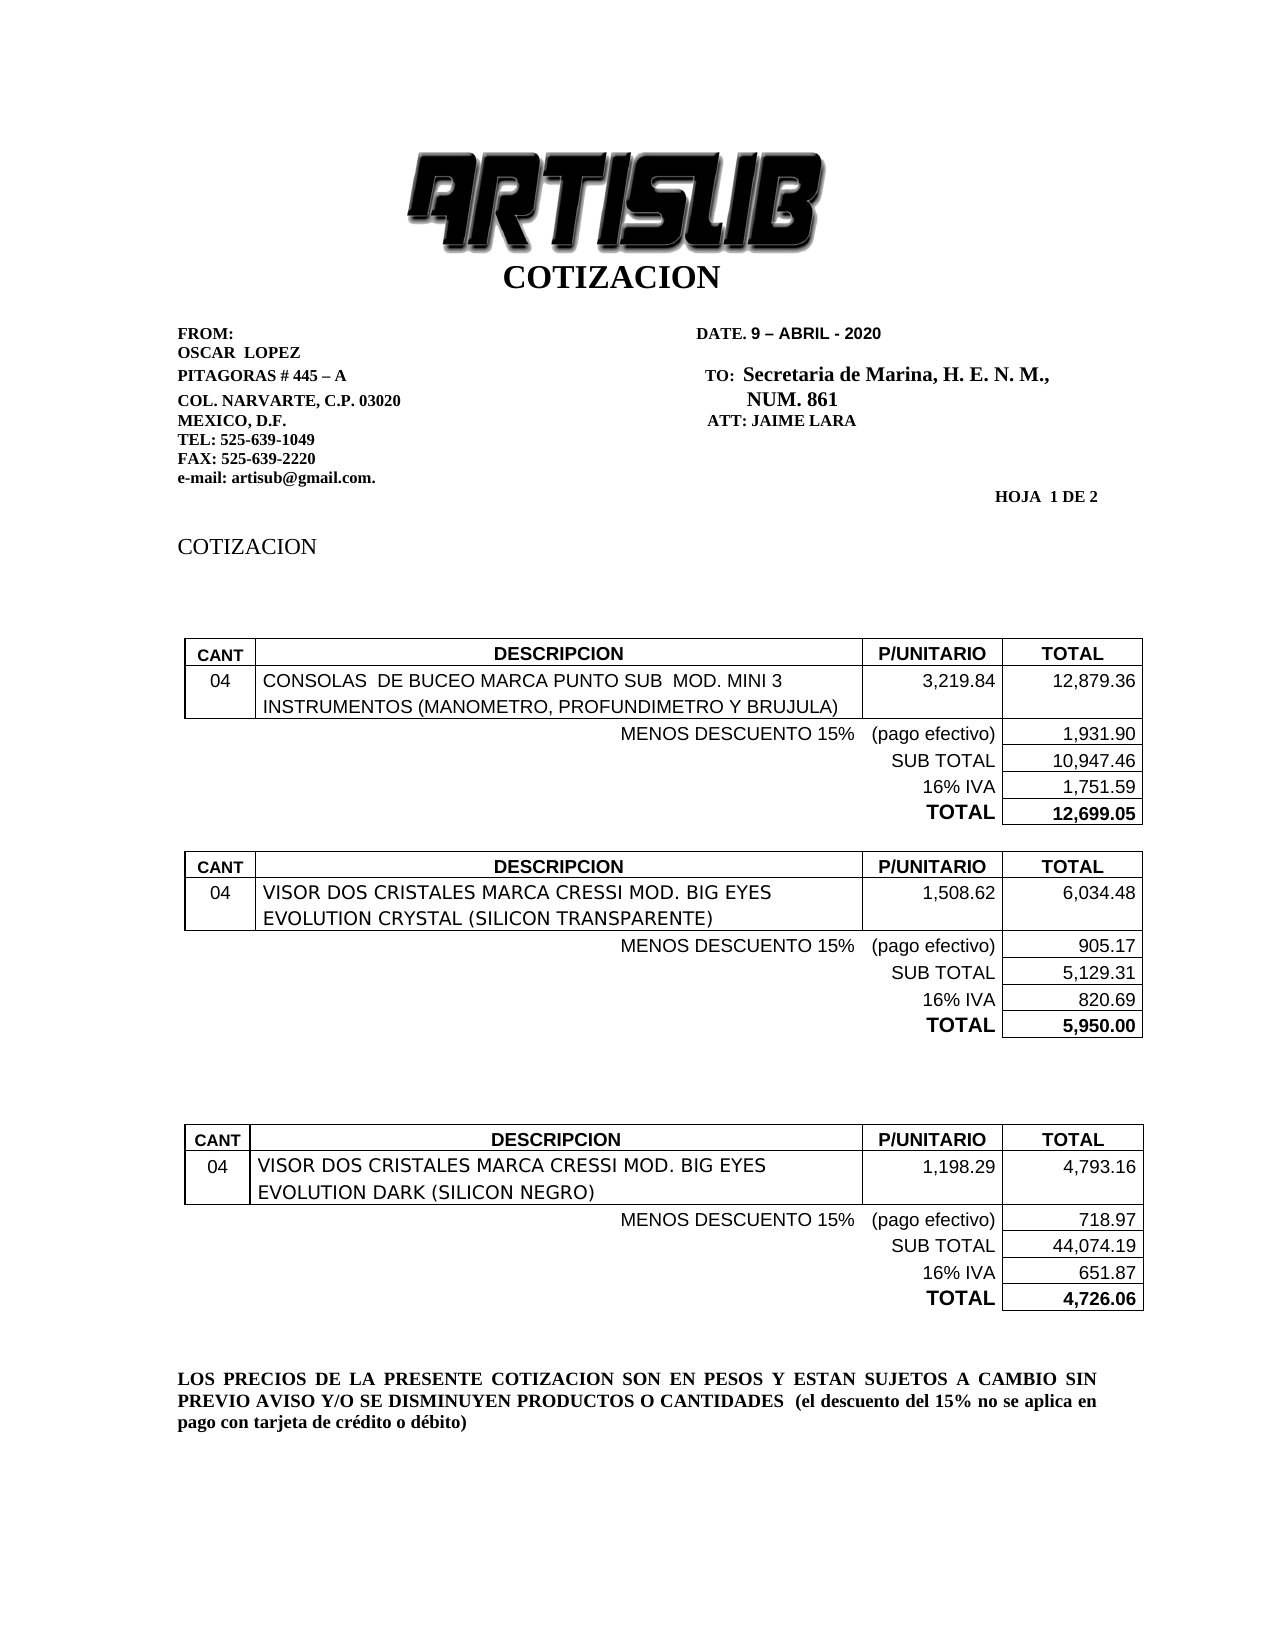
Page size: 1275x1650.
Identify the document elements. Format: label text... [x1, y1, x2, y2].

table_cell TOTAL [862, 1283, 1002, 1310]
table_cell [863, 904, 1002, 930]
table_cell [863, 1177, 1002, 1203]
table_cell 44,074.19 [1003, 1231, 1143, 1257]
table_cell [1003, 904, 1142, 930]
table_cell [185, 1283, 250, 1310]
table_cell [186, 691, 255, 718]
table_cell [255, 798, 862, 824]
text OSCAR LOPEZ [177, 343, 1098, 362]
table_cell SUB TOTAL [862, 1230, 1002, 1257]
text COL. NARVARTE, C.P. 03020 NUM. 861 [177, 386, 1098, 411]
table_cell 718.97 [1003, 1205, 1143, 1230]
table_cell INSTRUMENTOS (MANOMETRO, PROFUNDIMETRO Y BRUJULA) [256, 691, 862, 718]
table_header P/UNITARIO [863, 1125, 1002, 1150]
table_cell [185, 1257, 250, 1283]
table_cell 820.69 [1003, 985, 1142, 1010]
table_cell CONSOLAS DE BUCEO MARCA PUNTO SUB MOD. MINI 3 [256, 666, 862, 691]
table_cell 6,034.48 [1003, 878, 1142, 904]
table_cell [185, 1205, 250, 1230]
table_header DESCRIPCION [251, 1125, 862, 1150]
table_cell 12,879.36 [1003, 666, 1142, 691]
text MEXICO, D.F. ATT: JAIME LARA [177, 411, 1098, 430]
table_cell 12,699.05 [1003, 799, 1142, 824]
table_cell 04 [186, 878, 255, 904]
table_cell 1,751.59 [1003, 772, 1142, 797]
table_cell [185, 984, 255, 1010]
table_cell (pago efectivo) [862, 719, 1002, 744]
text FAX: 525-639-2220 [177, 449, 1098, 468]
table_cell 16% IVA [862, 771, 1002, 797]
table_cell [186, 904, 255, 930]
table_cell [185, 1230, 250, 1257]
table_cell [185, 771, 255, 797]
table_cell MENOS DESCUENTO 15% [255, 719, 862, 744]
text TEL: 525-639-1049 [177, 430, 1098, 449]
table_cell [185, 957, 255, 983]
text e-mail: artisub@gmail.com. [177, 468, 1098, 487]
table_cell CANT [186, 852, 255, 877]
table_header TOTAL [1003, 639, 1142, 665]
table_cell [255, 771, 862, 797]
table_cell [1003, 825, 1143, 851]
table_cell [255, 957, 862, 983]
table_header TOTAL [1003, 1125, 1143, 1150]
table_cell MENOS DESCUENTO 15% [255, 931, 862, 957]
table_cell 651.87 [1003, 1258, 1143, 1283]
table_cell 04 [186, 666, 255, 691]
text COTIZACION [177, 533, 1098, 559]
table_header DESCRIPCION [256, 639, 862, 665]
table_cell 3,219.84 [863, 666, 1002, 691]
table_cell [862, 824, 1003, 851]
table_cell SUB TOTAL [862, 957, 1002, 983]
table_cell (pago efectivo) [862, 931, 1002, 957]
table_cell [185, 744, 255, 771]
text LOS PRECIOS DE LA PRESENTE COTIZACION SON EN PESOS Y ESTAN SUJETOS A CAMBIO SIN PREVIO AVISO Y/O SE DISMINUYEN PRODUCTOS O CANTIDADES (el descuento del 15% no se aplica en pago con tarjeta de crédito o débito) [177, 1368, 1098, 1433]
table_cell [185, 798, 255, 824]
table_cell [250, 1230, 862, 1257]
table_cell [863, 691, 1002, 718]
table_cell 10,947.46 [1003, 745, 1142, 771]
table_cell TOTAL [862, 1010, 1002, 1037]
table_cell 5,950.00 [1003, 1011, 1142, 1037]
text HOJA 1 DE 2 [177, 487, 1098, 533]
text FROM: DATE. 9 – ABRIL - 2020 [177, 324, 1098, 343]
table_header P/UNITARIO [863, 639, 1002, 665]
table_cell [185, 931, 255, 957]
table_cell 16% IVA [862, 984, 1002, 1010]
picture [402, 147, 829, 257]
table_cell [185, 719, 255, 744]
table_cell 4,793.16 [1003, 1151, 1143, 1177]
table_cell 4,726.06 [1003, 1284, 1143, 1310]
table_cell [255, 824, 862, 851]
table_cell TOTAL [862, 798, 1002, 824]
table_cell [255, 744, 862, 771]
table_cell 1,931.90 [1003, 719, 1142, 744]
table_header CANT [186, 1125, 249, 1150]
table_cell EVOLUTION CRYSTAL (SILICON TRANSPARENTE) [256, 904, 862, 930]
table_cell EVOLUTION DARK (SILICON NEGRO) [251, 1177, 862, 1203]
table_cell 5,129.31 [1003, 958, 1142, 983]
table_cell [250, 1257, 862, 1283]
table_cell P/UNITARIO [863, 852, 1002, 877]
text PITAGORAS # 445 – A TO: Secretaria de Marina, H. E. N. M., [177, 362, 1098, 386]
table_cell MENOS DESCUENTO 15% [250, 1205, 862, 1230]
table_cell 905.17 [1003, 931, 1142, 957]
table_cell VISOR DOS CRISTALES MARCA CRESSI MOD. BIG EYES [251, 1151, 862, 1177]
table_cell [250, 1283, 862, 1310]
table_cell 1,508.62 [863, 878, 1002, 904]
table_cell 1,198.29 [863, 1151, 1002, 1177]
table_cell TOTAL [1003, 852, 1142, 877]
table_cell [255, 984, 862, 1010]
table_header CANT [186, 639, 255, 665]
table_cell VISOR DOS CRISTALES MARCA CRESSI MOD. BIG EYES [256, 878, 862, 904]
table_cell [186, 1177, 249, 1203]
table_cell [1003, 1177, 1143, 1203]
table_cell [1003, 691, 1142, 718]
table_cell [185, 824, 255, 851]
table_cell SUB TOTAL [862, 744, 1002, 771]
table_cell [185, 1010, 255, 1037]
table_cell 04 [186, 1151, 249, 1177]
table_cell [255, 1010, 862, 1037]
table_cell (pago efectivo) [862, 1205, 1002, 1230]
table_cell DESCRIPCION [256, 852, 862, 877]
subtitle COTIZACION [177, 257, 1107, 295]
table_cell 16% IVA [862, 1257, 1002, 1283]
